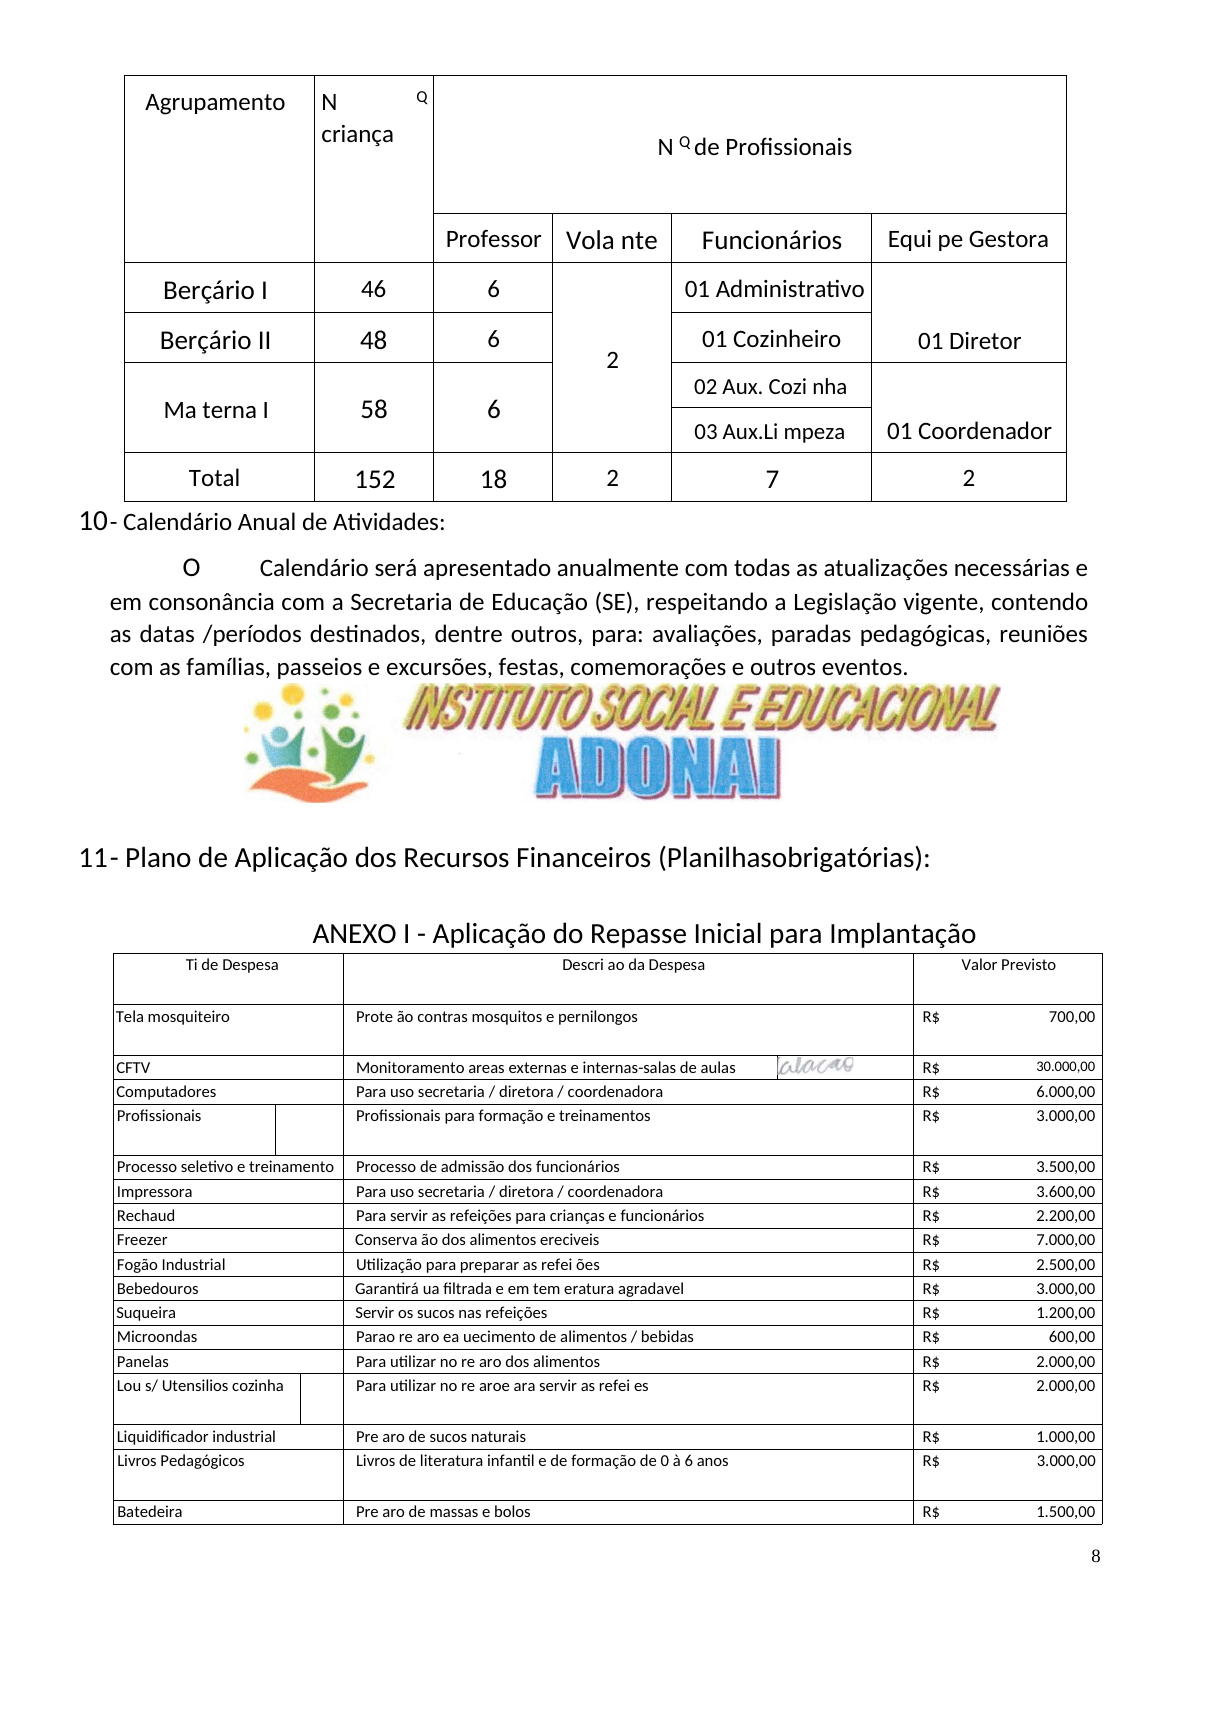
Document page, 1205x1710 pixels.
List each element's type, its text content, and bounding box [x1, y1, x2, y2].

table_cell [275, 1450, 343, 1500]
table_cell 2 [553, 453, 671, 501]
table_cell 01 Diretor [872, 263, 1066, 362]
table_cell 01 Cozinheiro [672, 313, 871, 362]
table_cell 7.000,00 [961, 1229, 1102, 1252]
table_cell Freezer [114, 1229, 343, 1252]
table_cell 600,00 [961, 1326, 1102, 1349]
table_cell Total [125, 453, 314, 501]
table_cell R$ [914, 1425, 961, 1448]
table_cell Livros Pedagógicos [114, 1450, 275, 1500]
table_cell Para servir as refeições para crianças e funcionários [344, 1204, 913, 1227]
table_cell Fogão Industrial [114, 1253, 343, 1276]
table_cell R$ [914, 1080, 961, 1103]
table_cell R$ [914, 1229, 961, 1252]
list Calendário será apresentado anualmente com todas as atualizações necessárias e em consonância com a Secretaria de Educação (SE), respeitando a Legislação vigente, contendo as datas /períodos destinados, dentre outros, para: avaliações, paradas pedagógicas, reuniões com as famílias, passeios e excursões, festas, comemorações e outros eventos. [109, 551, 1089, 681]
table_cell Processo seletivo e treinamento [114, 1156, 343, 1179]
table_cell Processo de admissão dos funcionários [344, 1156, 913, 1179]
table_cell [275, 1005, 343, 1055]
table_cell 30.000,00 [961, 1056, 1102, 1079]
table_cell Batedeira [114, 1501, 343, 1524]
table_cell Para utilizar no re aroe ara servir as refei es [344, 1374, 913, 1424]
table_cell 3.500,00 [961, 1156, 1102, 1179]
table_cell R$ [914, 1277, 961, 1300]
table_cell Vola nte [553, 214, 671, 262]
table_cell 3.600,00 [961, 1180, 1102, 1203]
table_cell [778, 1056, 913, 1079]
table_cell Rechaud [114, 1204, 343, 1227]
table_cell R$ [914, 1450, 961, 1500]
table_cell 3.000,00 [961, 1105, 1102, 1155]
table_cell Liquidificador industrial [114, 1425, 343, 1448]
table_cell Professor [434, 214, 552, 262]
table_cell 2 [553, 263, 671, 451]
table_cell Panelas [114, 1350, 343, 1373]
table_cell Profissionais [114, 1105, 275, 1155]
table_cell 6.000,00 [961, 1080, 1102, 1103]
table_cell 152 [315, 453, 433, 501]
table_header Ti de Despesa [114, 954, 343, 1004]
table_cell R$ [914, 1156, 961, 1179]
table_cell Conserva ão dos alimentos ereciveis [344, 1229, 913, 1252]
table_header [914, 954, 961, 1004]
table_header Agrupamento [125, 76, 314, 262]
table_cell CFTV [114, 1056, 343, 1079]
table_cell Computadores [114, 1080, 343, 1103]
table_cell Para uso secretaria / diretora / coordenadora [344, 1180, 913, 1203]
table_cell R$ [914, 1005, 961, 1055]
table_cell [300, 1105, 343, 1155]
table_cell Berçário I [125, 263, 314, 312]
table_cell Microondas [114, 1326, 343, 1349]
table_cell 48 [315, 313, 433, 362]
table_cell 7 [672, 453, 871, 501]
table_cell Utilização para preparar as refei ões [344, 1253, 913, 1276]
table_cell Monitoramento areas externas e internas-salas de aulas [344, 1056, 777, 1079]
table_header N Q criança [315, 76, 433, 262]
table_cell R$ [914, 1350, 961, 1373]
table_cell 2 [872, 453, 1066, 501]
table_cell Servir os sucos nas refeições [344, 1301, 913, 1324]
table_cell R$ [914, 1180, 961, 1203]
table_cell 03 Aux.Li mpeza [672, 408, 871, 451]
list - Calendário Anual de Atividades: [78, 502, 1103, 537]
table_cell 700,00 [961, 1005, 1102, 1055]
table_cell 3.000,00 [961, 1277, 1102, 1300]
table_cell 3.000,00 [961, 1450, 1102, 1500]
table_cell Profissionais para formação e treinamentos [344, 1105, 913, 1155]
table_cell Para uso secretaria / diretora / coordenadora [344, 1080, 913, 1103]
table_cell 01 Administrativo [672, 263, 871, 312]
table_cell R$ [914, 1326, 961, 1349]
table_cell 2.000,00 [961, 1350, 1102, 1373]
table_header Descri ao da Despesa [344, 954, 913, 1004]
table_cell Funcionários [672, 214, 871, 262]
table_cell Berçário II [125, 313, 314, 362]
table_cell Equi pe Gestora [872, 214, 1066, 262]
table_cell Pre aro de sucos naturais [344, 1425, 913, 1448]
table_header [872, 76, 1066, 212]
list - Plano de Aplicação dos Recursos Financeiros (Planilhasobrigatórias): [78, 839, 1103, 875]
table_cell 01 Coordenador [872, 363, 1066, 451]
table_cell Livros de literatura infantil e de formação de 0 à 6 anos [344, 1450, 913, 1500]
table_cell Suqueira [114, 1301, 343, 1324]
table_cell Parao re aro ea uecimento de alimentos / bebidas [344, 1326, 913, 1349]
table_cell R$ [914, 1105, 961, 1155]
table_cell 58 [315, 363, 433, 451]
table_cell R$ [914, 1374, 961, 1424]
table_cell Lou s/ Utensilios cozinha [114, 1374, 300, 1424]
table_cell [301, 1374, 343, 1424]
table_cell Bebedouros [114, 1277, 343, 1300]
table_cell 6 [434, 363, 552, 451]
table_cell Garantirá ua filtrada e em tem eratura agradavel [344, 1277, 913, 1300]
table_cell 1.000,00 [961, 1425, 1102, 1448]
table_cell 6 [434, 263, 552, 312]
table_cell Impressora [114, 1180, 343, 1203]
table_cell Ma terna I [125, 363, 314, 451]
table_header [434, 76, 552, 212]
table_cell Pre aro de massas e bolos [344, 1501, 913, 1524]
table_cell R$ [914, 1056, 961, 1079]
text ANEXO I - Aplicação do Repasse Inicial para Implantação [111, 915, 977, 950]
table_cell 46 [315, 263, 433, 312]
table_cell R$ [914, 1501, 961, 1524]
table_cell R$ [914, 1253, 961, 1276]
table_cell 02 Aux. Cozi nha [672, 363, 871, 407]
table_header N Q de Profissionais [552, 76, 872, 212]
table_cell [276, 1105, 300, 1155]
table_cell Prote ão contras mosquitos e pernilongos [344, 1005, 913, 1055]
table_cell 2.200,00 [961, 1204, 1102, 1227]
table_header Valor Previsto [961, 954, 1102, 1004]
table_cell R$ [914, 1301, 961, 1324]
table_cell 1.200,00 [961, 1301, 1102, 1324]
table_cell 18 [434, 453, 552, 501]
table_cell Para utilizar no re aro dos alimentos [344, 1350, 913, 1373]
table_cell 6 [434, 313, 552, 362]
table_cell 1.500,00 [961, 1501, 1102, 1524]
table_cell 2.500,00 [961, 1253, 1102, 1276]
table_cell R$ [914, 1204, 961, 1227]
table_cell Tela mosquiteiro [114, 1005, 275, 1055]
table_cell 2.000,00 [961, 1374, 1102, 1424]
